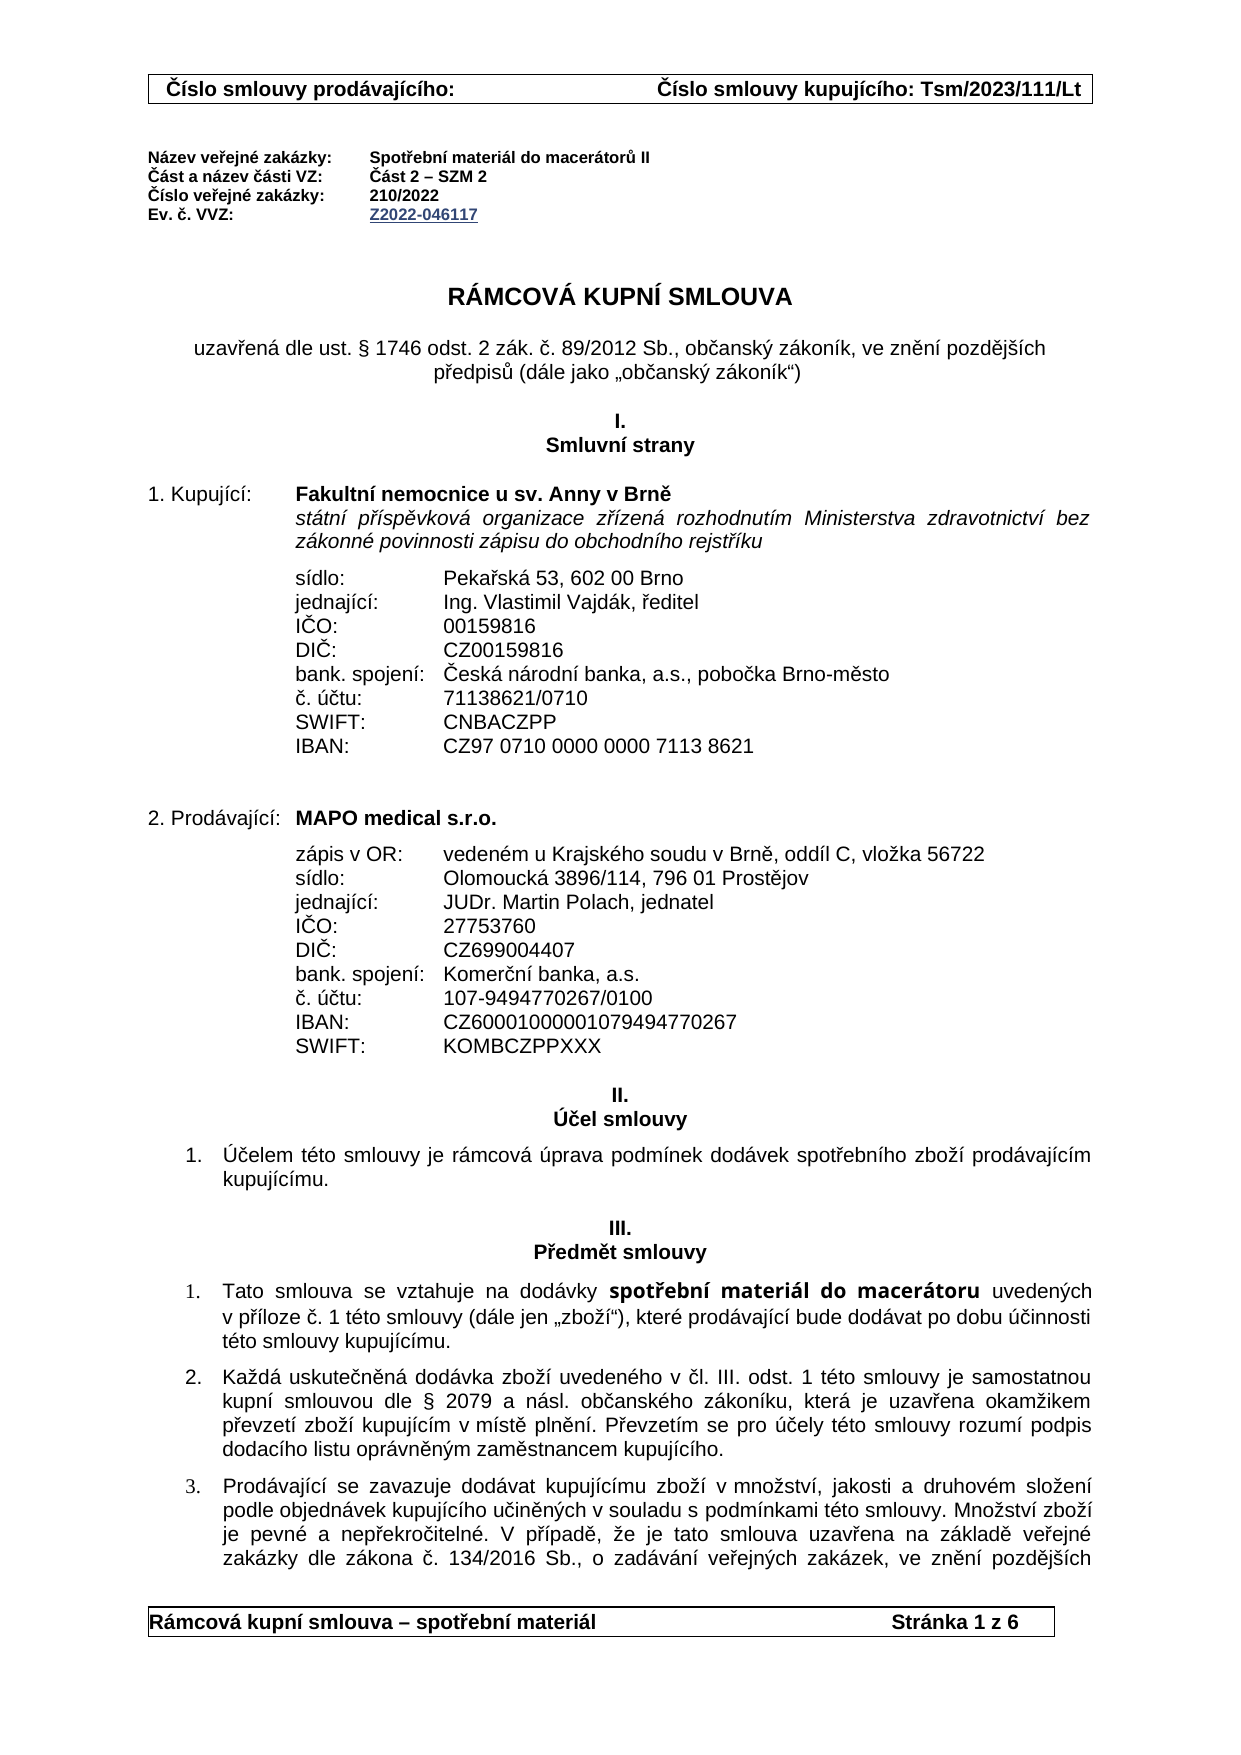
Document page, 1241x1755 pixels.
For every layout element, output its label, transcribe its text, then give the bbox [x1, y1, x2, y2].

text RÁMCOVÁ KUPNÍ SMLOUVA [148, 282, 1093, 311]
text Účel smlouvy [148, 1106, 1093, 1130]
text IBAN: CZ60001000001079494770267 [221, 1009, 1093, 1033]
text jednající: JUDr. Martin Polach, jednatel [221, 890, 1093, 914]
text IČO: 00159816 [221, 614, 1093, 638]
list Každá uskutečněná dodávka zboží uvedeného v čl. III. odst. 1 této smlouvy je samostatnou kupní smlouvou dle § 2079 a násl. občanského zákoníku, která je uzavřena okamžikem převzetí zboží kupujícím v místě plnění. Převzetím se pro účely této smlouvy rozumí podpis dodacího listu oprávněným zaměstnancem kupujícího. [185, 1365, 1093, 1461]
text DIČ: CZ00159816 [221, 638, 1093, 662]
text státní příspěvková organizace zřízená rozhodnutím Ministerstva zdravotnictví bez zákonné povinnosti zápisu do obchodního rejstříku [295, 505, 1093, 553]
text Číslo veřejné zakázky: 210/2022 [148, 186, 1093, 205]
text č. účtu: 71138621/0710 [221, 686, 1093, 709]
text Část a název části VZ: Část 2 – SZM 2 [148, 167, 1093, 186]
list Prodávající se zavazuje dodávat kupujícímu zboží v množství, jakosti a druhovém složení podle objednávek kupujícího učiněných v souladu s podmínkami této smlouvy. Množství zboží je pevné a nepřekročitelné. V případě, že je tato smlouva uzavřena na základě veřejné zakázky dle zákona č. 134/2016 Sb., o zadávání veřejných zakázek, ve znění pozdějších [185, 1473, 1093, 1570]
text č. účtu: 107-9494770267/0100 [221, 986, 1093, 1009]
text DIČ: CZ699004407 [221, 938, 1093, 962]
text I. [148, 408, 1093, 432]
text II. [148, 1082, 1093, 1106]
text IČO: 27753760 [221, 914, 1093, 938]
text Smluvní strany [148, 432, 1093, 456]
text zápis v OR: vedeném u Krajského soudu v Brně, oddíl C, vložka 56722 [222, 842, 1093, 866]
text bank. spojení: Česká národní banka, a.s., pobočka Brno-město [221, 662, 1093, 686]
text 1. Kupující: Fakultní nemocnice u sv. Anny v Brně [148, 481, 1093, 505]
text SWIFT: KOMBCZPPXXX [221, 1033, 1093, 1057]
text Název veřejné zakázky: Spotřební materiál do macerátorů II [148, 148, 1093, 167]
subtitle Předmět smlouvy [148, 1240, 1093, 1264]
text sídlo: Pekařská 53, 602 00 Brno [221, 566, 1093, 590]
text 2. Prodávající: MAPO medical s.r.o. [148, 805, 1093, 829]
text sídlo: Olomoucká 3896/114, 796 01 Prostějov [221, 866, 1093, 890]
text III. [148, 1216, 1093, 1240]
text Ev. č. VVZ: Z2022-046117 [148, 205, 1093, 224]
list Účelem této smlouvy je rámcová úprava podmínek dodávek spotřebního zboží prodávajícím kupujícímu. [185, 1143, 1093, 1191]
list Tato smlouva se vztahuje na dodávky spotřební materiál do macerátoru uvedených v příloze č. 1 této smlouvy (dále jen „zboží“), které prodávající bude dodávat po dobu účinnosti této smlouvy kupujícímu. [185, 1276, 1093, 1353]
text uzavřená dle ust. § 1746 odst. 2 zák. č. 89/2012 Sb., občanský zákoník, ve znění pozdějších předpisů (dále jako „občanský zákoník“) [148, 336, 1093, 383]
text bank. spojení: Komerční banka, a.s. [221, 962, 1093, 986]
text SWIFT: CNBACZPP [221, 709, 1093, 733]
text jednající: Ing. Vlastimil Vajdák, ředitel [221, 590, 1093, 614]
text IBAN: CZ97 0710 0000 0000 7113 8621 [221, 733, 1093, 757]
